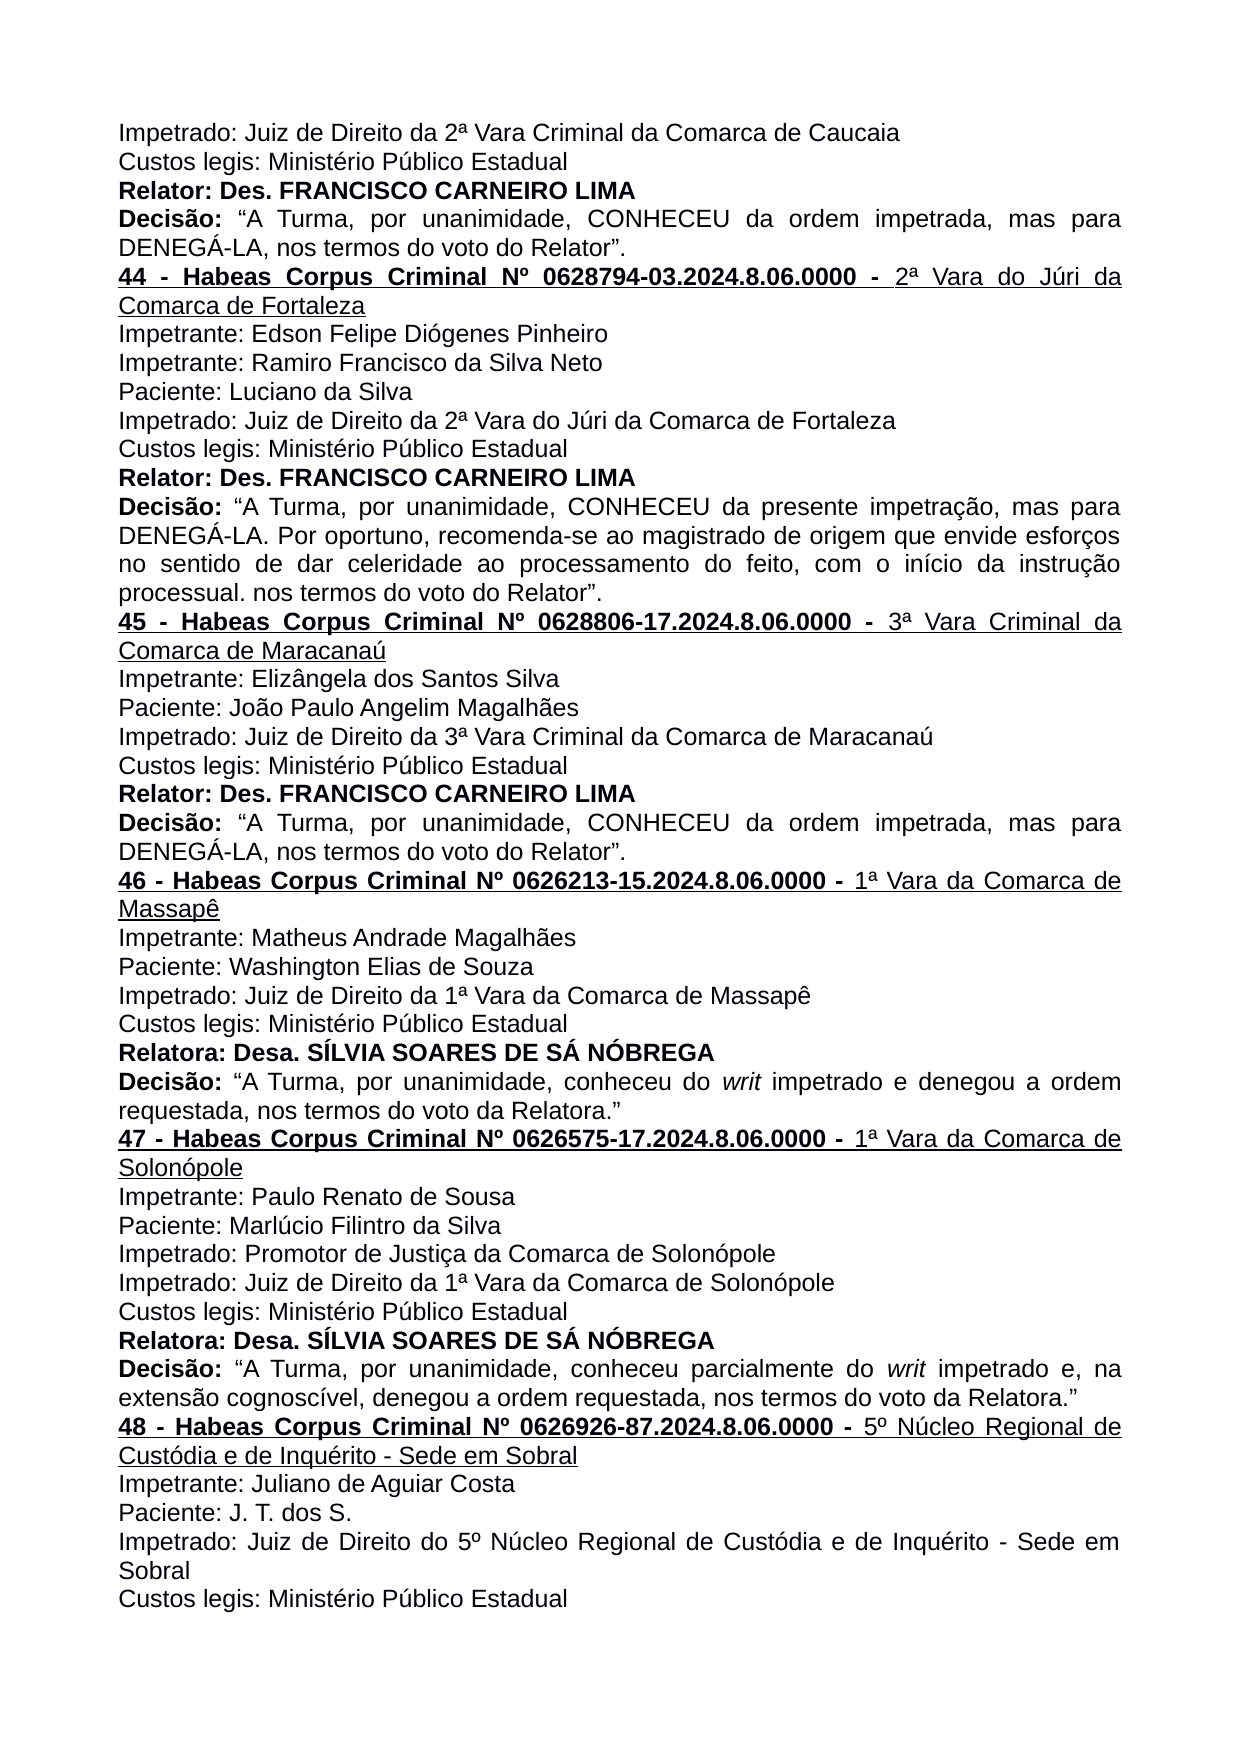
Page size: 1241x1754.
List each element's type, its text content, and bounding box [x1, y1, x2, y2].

text 46 - Habeas Corpus Criminal Nº 0626213-15.2024.8.06.0000 - 1ª Vara da Comarca de [118, 866, 1122, 891]
text Custos legis: Ministério Público Estadual [118, 1297, 1122, 1326]
text Custos legis: Ministério Público Estadual [118, 434, 1122, 463]
text Custos legis: Ministério Público Estadual [118, 147, 1122, 176]
text Custos legis: Ministério Público Estadual [118, 1009, 1122, 1038]
text Decisão: “A Turma, por unanimidade, CONHECEU da ordem impetrada, mas para DENEGÁ-LA, nos termos do voto do Relator”. [118, 808, 1122, 866]
text Impetrado: Promotor de Justiça da Comarca de Solonópole [118, 1239, 1122, 1268]
text Relatora: Desa. SÍLVIA SOARES DE SÁ NÓBREGA [118, 1326, 1122, 1354]
text Impetrado: Juiz de Direito da 2ª Vara do Júri da Comarca de Fortaleza [118, 406, 1122, 434]
text Custos legis: Ministério Público Estadual [118, 1584, 1122, 1613]
text Relator: Des. FRANCISCO CARNEIRO LIMA [118, 779, 1122, 808]
text Relator: Des. FRANCISCO CARNEIRO LIMA [118, 463, 1122, 492]
text Paciente: Marlúcio Filintro da Silva [118, 1211, 1122, 1239]
text 45 - Habeas Corpus Criminal Nº 0628806-17.2024.8.06.0000 - 3ª Vara Criminal da [118, 607, 1122, 632]
text Relator: Des. FRANCISCO CARNEIRO LIMA [118, 176, 1122, 204]
text Custódia e de Inquérito - Sede em Sobral [118, 1438, 1122, 1469]
text Impetrante: Ramiro Francisco da Silva Neto [118, 348, 1122, 377]
text Paciente: J. T. dos S. [118, 1498, 1122, 1527]
text Relatora: Desa. SÍLVIA SOARES DE SÁ NÓBREGA [118, 1038, 1122, 1067]
text Paciente: Washington Elias de Souza [118, 952, 1122, 981]
text Custos legis: Ministério Público Estadual [118, 751, 1122, 779]
text Impetrado: Juiz de Direito do 5º Núcleo Regional de Custódia e de Inquérito - Sede em Sobral [118, 1527, 1122, 1584]
text Impetrante: Edson Felipe Diógenes Pinheiro [118, 319, 1122, 348]
text Impetrante: Matheus Andrade Magalhães [118, 923, 1122, 952]
text Solonópole [118, 1151, 1122, 1182]
text Decisão: “A Turma, por unanimidade, CONHECEU da presente impetração, mas para DENEGÁ-LA. Por oportuno, recomenda-se ao magistrado de origem que envide esforços no sentido de dar celeridade ao processamento do feito, com o início da instrução processual. nos termos do voto do Relator”. [118, 492, 1122, 607]
text Massapê [118, 892, 1122, 923]
text Decisão: “A Turma, por unanimidade, conheceu do writ impetrado e denegou a ordem requestada, nos termos do voto da Relatora.” [118, 1067, 1122, 1124]
text Impetrante: Paulo Renato de Sousa [118, 1182, 1122, 1211]
text 48 - Habeas Corpus Criminal Nº 0626926-87.2024.8.06.0000 - 5º Núcleo Regional de [118, 1412, 1122, 1437]
text 47 - Habeas Corpus Criminal Nº 0626575-17.2024.8.06.0000 - 1ª Vara da Comarca de [118, 1124, 1122, 1149]
text Impetrado: Juiz de Direito da 1ª Vara da Comarca de Solonópole [118, 1268, 1122, 1297]
text Paciente: Luciano da Silva [118, 377, 1122, 406]
text Comarca de Maracanaú [118, 633, 1122, 664]
text Decisão: “A Turma, por unanimidade, CONHECEU da ordem impetrada, mas para DENEGÁ-LA, nos termos do voto do Relator”. [118, 204, 1122, 262]
text Impetrado: Juiz de Direito da 1ª Vara da Comarca de Massapê [118, 981, 1122, 1009]
text Impetrante: Elizângela dos Santos Silva [118, 664, 1122, 693]
text Impetrado: Juiz de Direito da 2ª Vara Criminal da Comarca de Caucaia [118, 118, 1122, 147]
text Impetrado: Juiz de Direito da 3ª Vara Criminal da Comarca de Maracanaú [118, 722, 1122, 751]
text 44 - Habeas Corpus Criminal Nº 0628794-03.2024.8.06.0000 - 2ª Vara do Júri da Comarca de Fortaleza [118, 262, 1122, 319]
text Impetrante: Juliano de Aguiar Costa [118, 1469, 1122, 1498]
text Decisão: “A Turma, por unanimidade, conheceu parcialmente do writ impetrado e, na extensão cognoscível, denegou a ordem requestada, nos termos do voto da Relatora.” [118, 1354, 1122, 1412]
text Paciente: João Paulo Angelim Magalhães [118, 693, 1122, 722]
